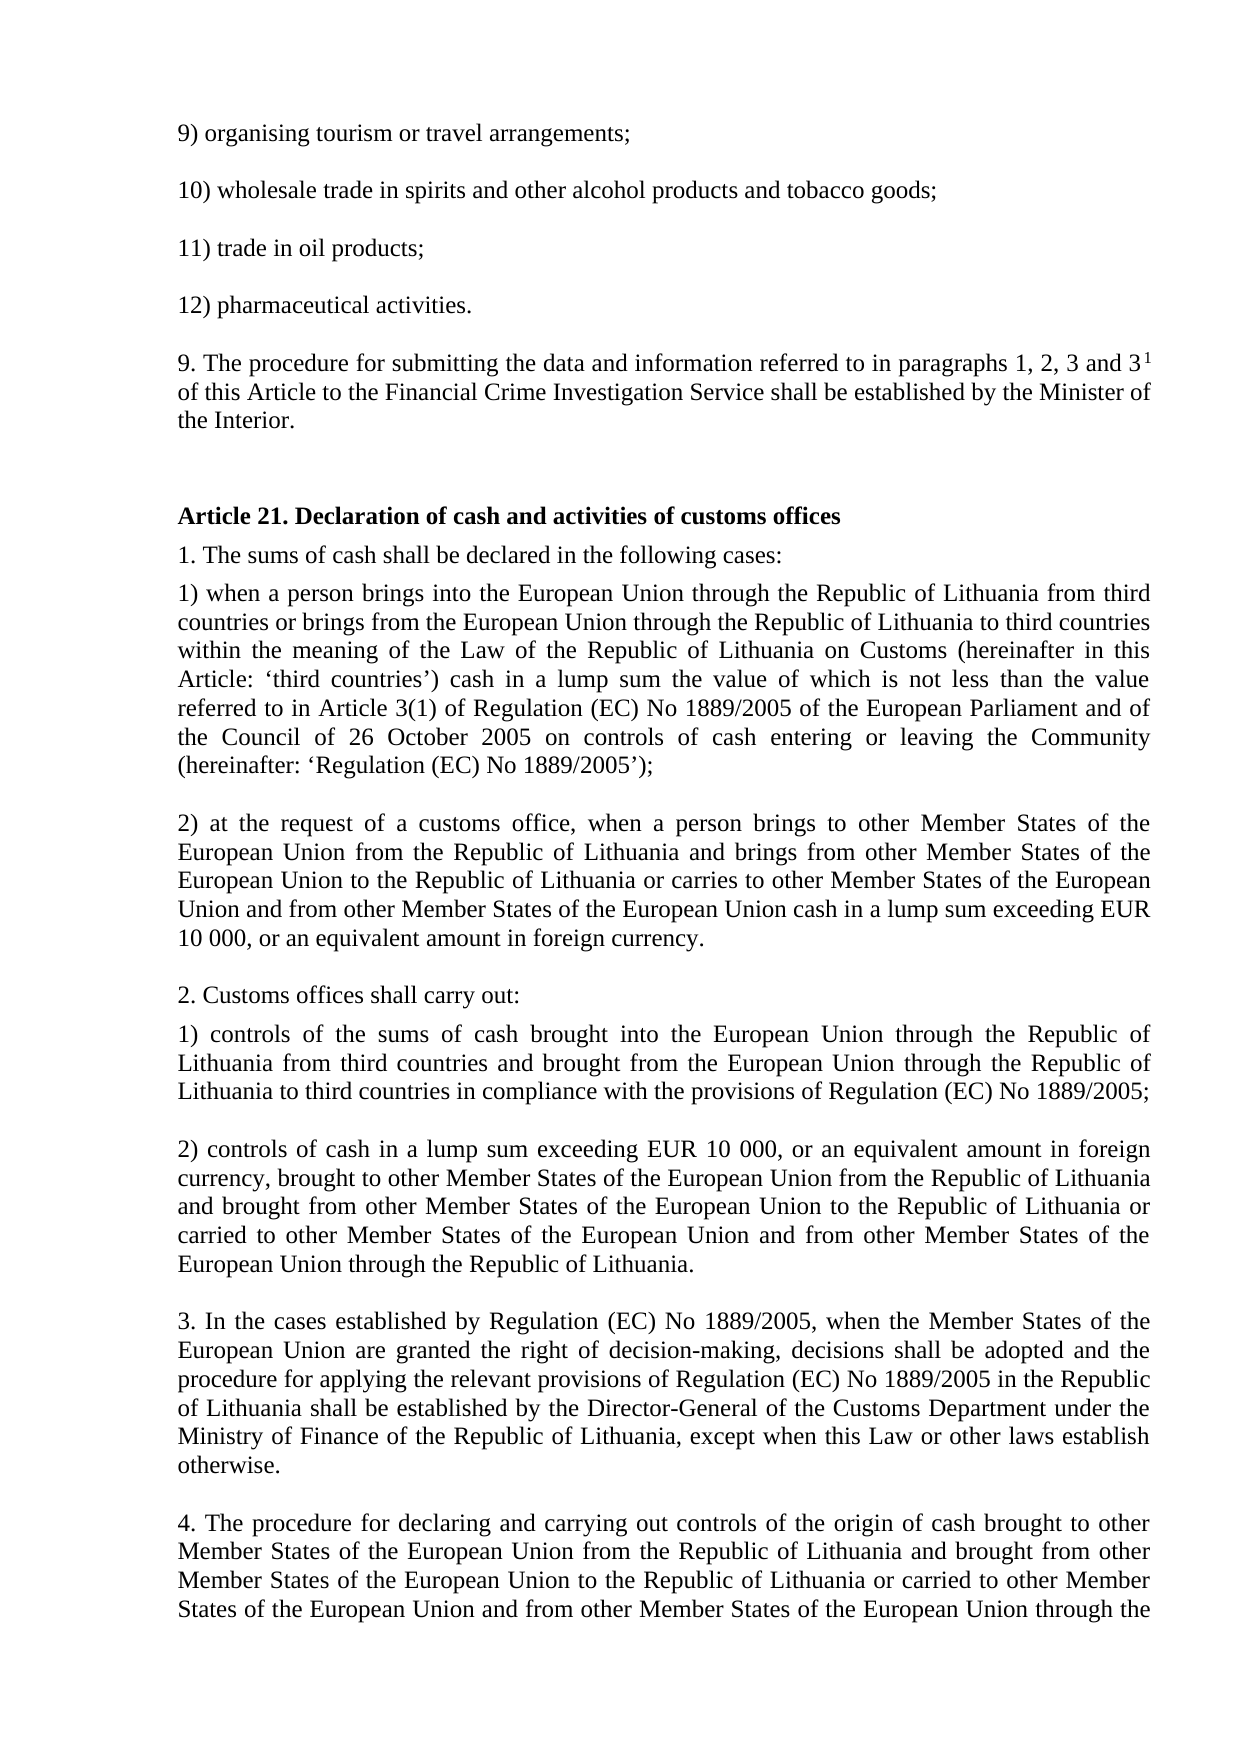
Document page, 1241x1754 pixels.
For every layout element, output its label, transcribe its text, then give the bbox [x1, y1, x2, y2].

text 12) pharmaceutical activities. [177, 291, 1152, 319]
text 10) wholesale trade in spirits and other alcohol products and tobacco goods; [177, 176, 1152, 204]
text 9. The procedure for submitting the data and information referred to in paragraphs 1, 2, 3 and 31 of this Article to the Financial Crime Investigation Service shall be established by the Minister of the Interior. [177, 348, 1152, 434]
text 2. Customs offices shall carry out: [177, 981, 1152, 1009]
text 1) when a person brings into the European Union through the Republic of Lithuania from third countries or brings from the European Union through the Republic of Lithuania to third countries within the meaning of the Law of the Republic of Lithuania on Customs (hereinafter in this Article: ‘third countries’) cash in a lump sum the value of which is not less than the value referred to in Article 3(1) of Regulation (EC) No 1889/2005 of the European Parliament and of the Council of 26 October 2005 on controls of cash entering or leaving the Community (hereinafter: ‘Regulation (EC) No 1889/2005’); [177, 578, 1152, 779]
text 9) organising tourism or travel arrangements; [177, 118, 1152, 147]
text 11) trade in oil products; [177, 233, 1152, 262]
text 2) controls of cash in a lump sum exceeding EUR 10 000, or an equivalent amount in foreign currency, brought to other Member States of the European Union from the Republic of Lithuania and brought from other Member States of the European Union to the Republic of Lithuania or carried to other Member States of the European Union and from other Member States of the European Union through the Republic of Lithuania. [177, 1134, 1152, 1278]
text 4. The procedure for declaring and carrying out controls of the origin of cash brought to other Member States of the European Union from the Republic of Lithuania and brought from other Member States of the European Union to the Republic of Lithuania or carried to other Member States of the European Union and from other Member States of the European Union through the [177, 1508, 1152, 1623]
text 1. The sums of cash shall be declared in the following cases: [177, 540, 1152, 568]
text Article 21. Declaration of cash and activities of customs offices [177, 501, 1152, 530]
text 3. In the cases established by Regulation (EC) No 1889/2005, when the Member States of the European Union are granted the right of decision-making, decisions shall be adopted and the procedure for applying the relevant provisions of Regulation (EC) No 1889/2005 in the Republic of Lithuania shall be established by the Director-General of the Customs Department under the Ministry of Finance of the Republic of Lithuania, except when this Law or other laws establish otherwise. [177, 1306, 1152, 1479]
text 1) controls of the sums of cash brought into the European Union through the Republic of Lithuania from third countries and brought from the European Union through the Republic of Lithuania to third countries in compliance with the provisions of Regulation (EC) No 1889/2005; [177, 1019, 1152, 1105]
text 2) at the request of a customs office, when a person brings to other Member States of the European Union from the Republic of Lithuania and brings from other Member States of the European Union to the Republic of Lithuania or carries to other Member States of the European Union and from other Member States of the European Union cash in a lump sum exceeding EUR 10 000, or an equivalent amount in foreign currency. [177, 808, 1152, 952]
